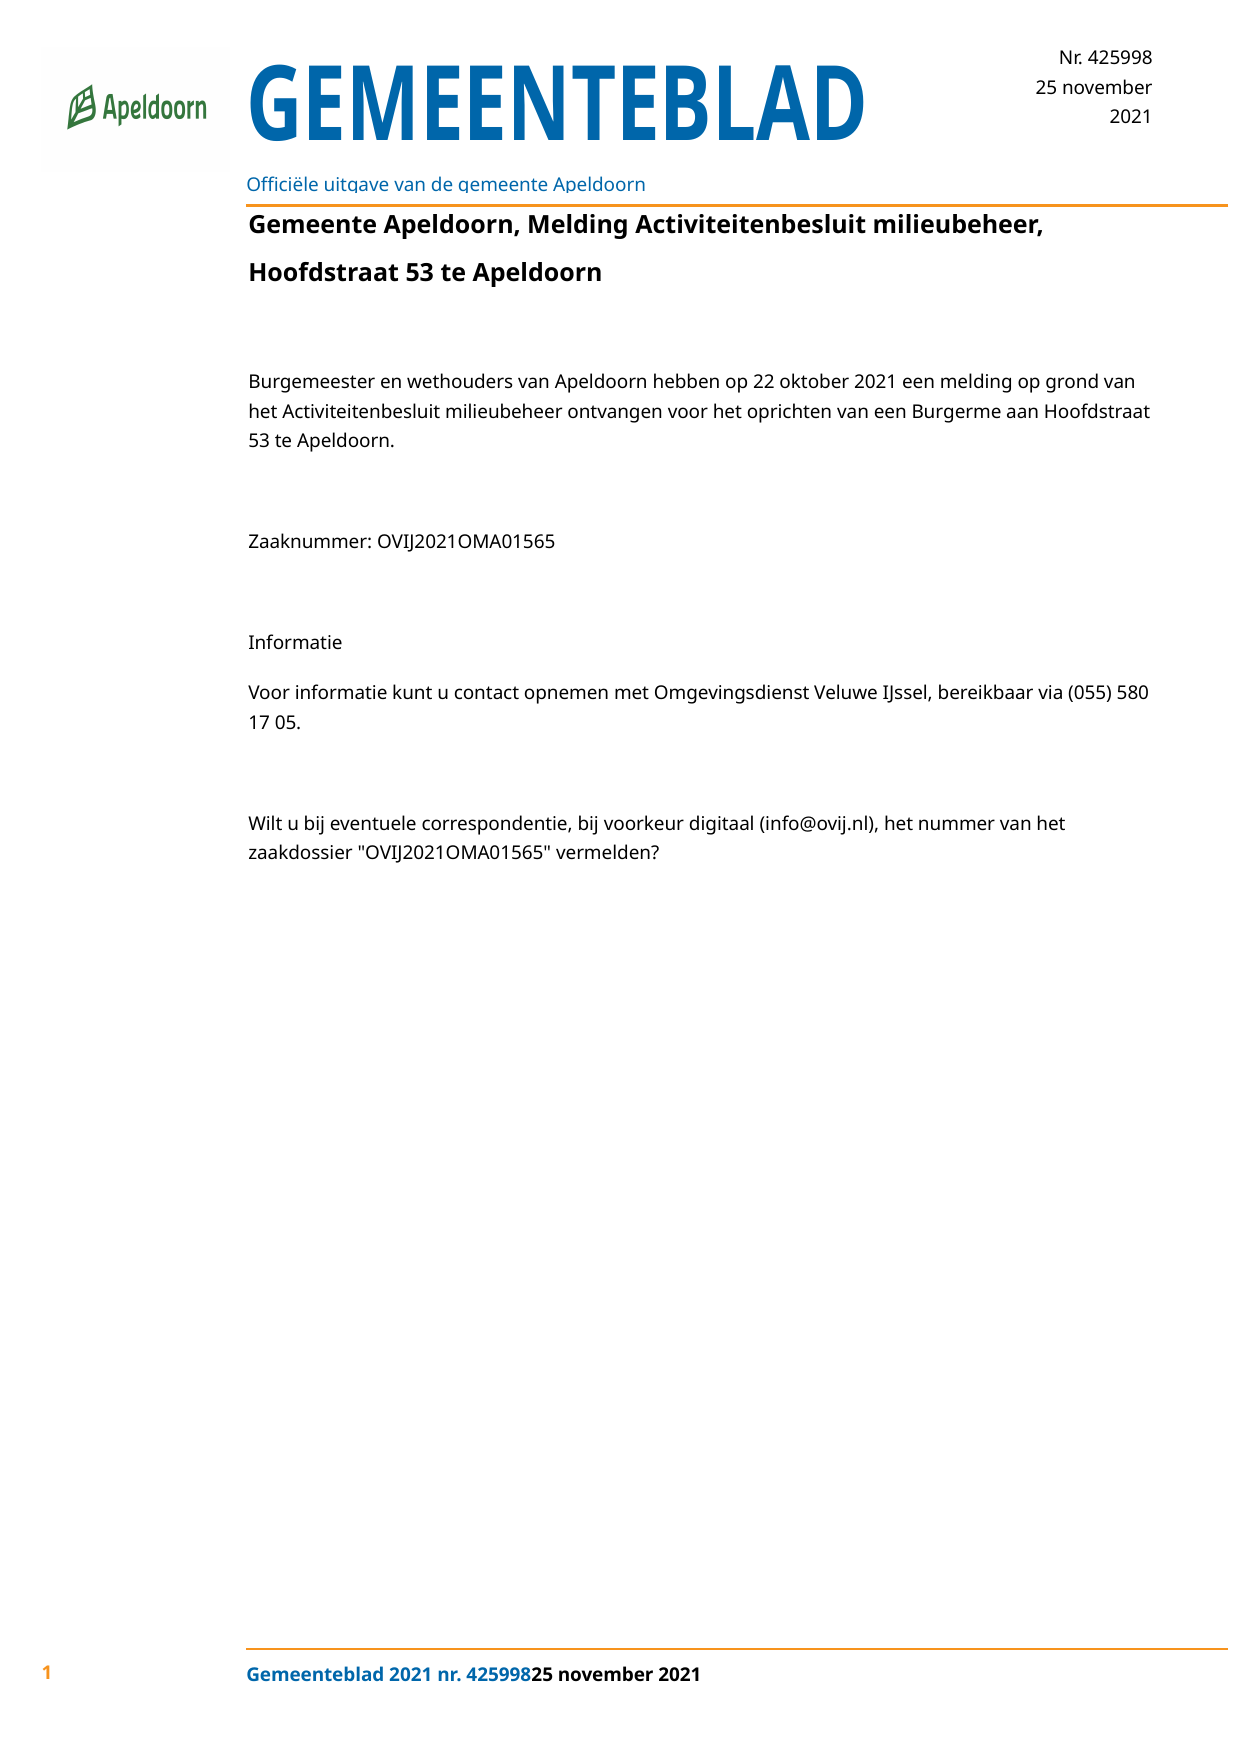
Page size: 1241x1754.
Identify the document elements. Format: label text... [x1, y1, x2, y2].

picture [41, 47, 231, 172]
text Voor informatie kunt u contact opnemen met Omgevingsdienst Veluwe IJssel, bereikbaar via (055) 580 17 05. [248, 679, 1152, 735]
text Informatie [248, 629, 1152, 655]
text Zaaknummer: OVIJ2021OMA01565 [248, 528, 1152, 554]
text Gemeente Apeldoorn, Melding Activiteitenbesluit milieubeheer, Hoofdstraat 53 te Apeldoorn [248, 207, 1152, 288]
text Burgemeester en wethouders van Apeldoorn hebben op 22 oktober 2021 een melding op grond van het Activiteitenbesluit milieubeheer ontvangen voor het oprichten van een Burgerme aan Hoofdstraat 53 te Apeldoorn. [248, 368, 1152, 453]
text Wilt u bij eventuele correspondentie, bij voorkeur digitaal (info@ovij.nl), het nummer van het zaakdossier "OVIJ2021OMA01565" vermelden? [248, 810, 1152, 865]
